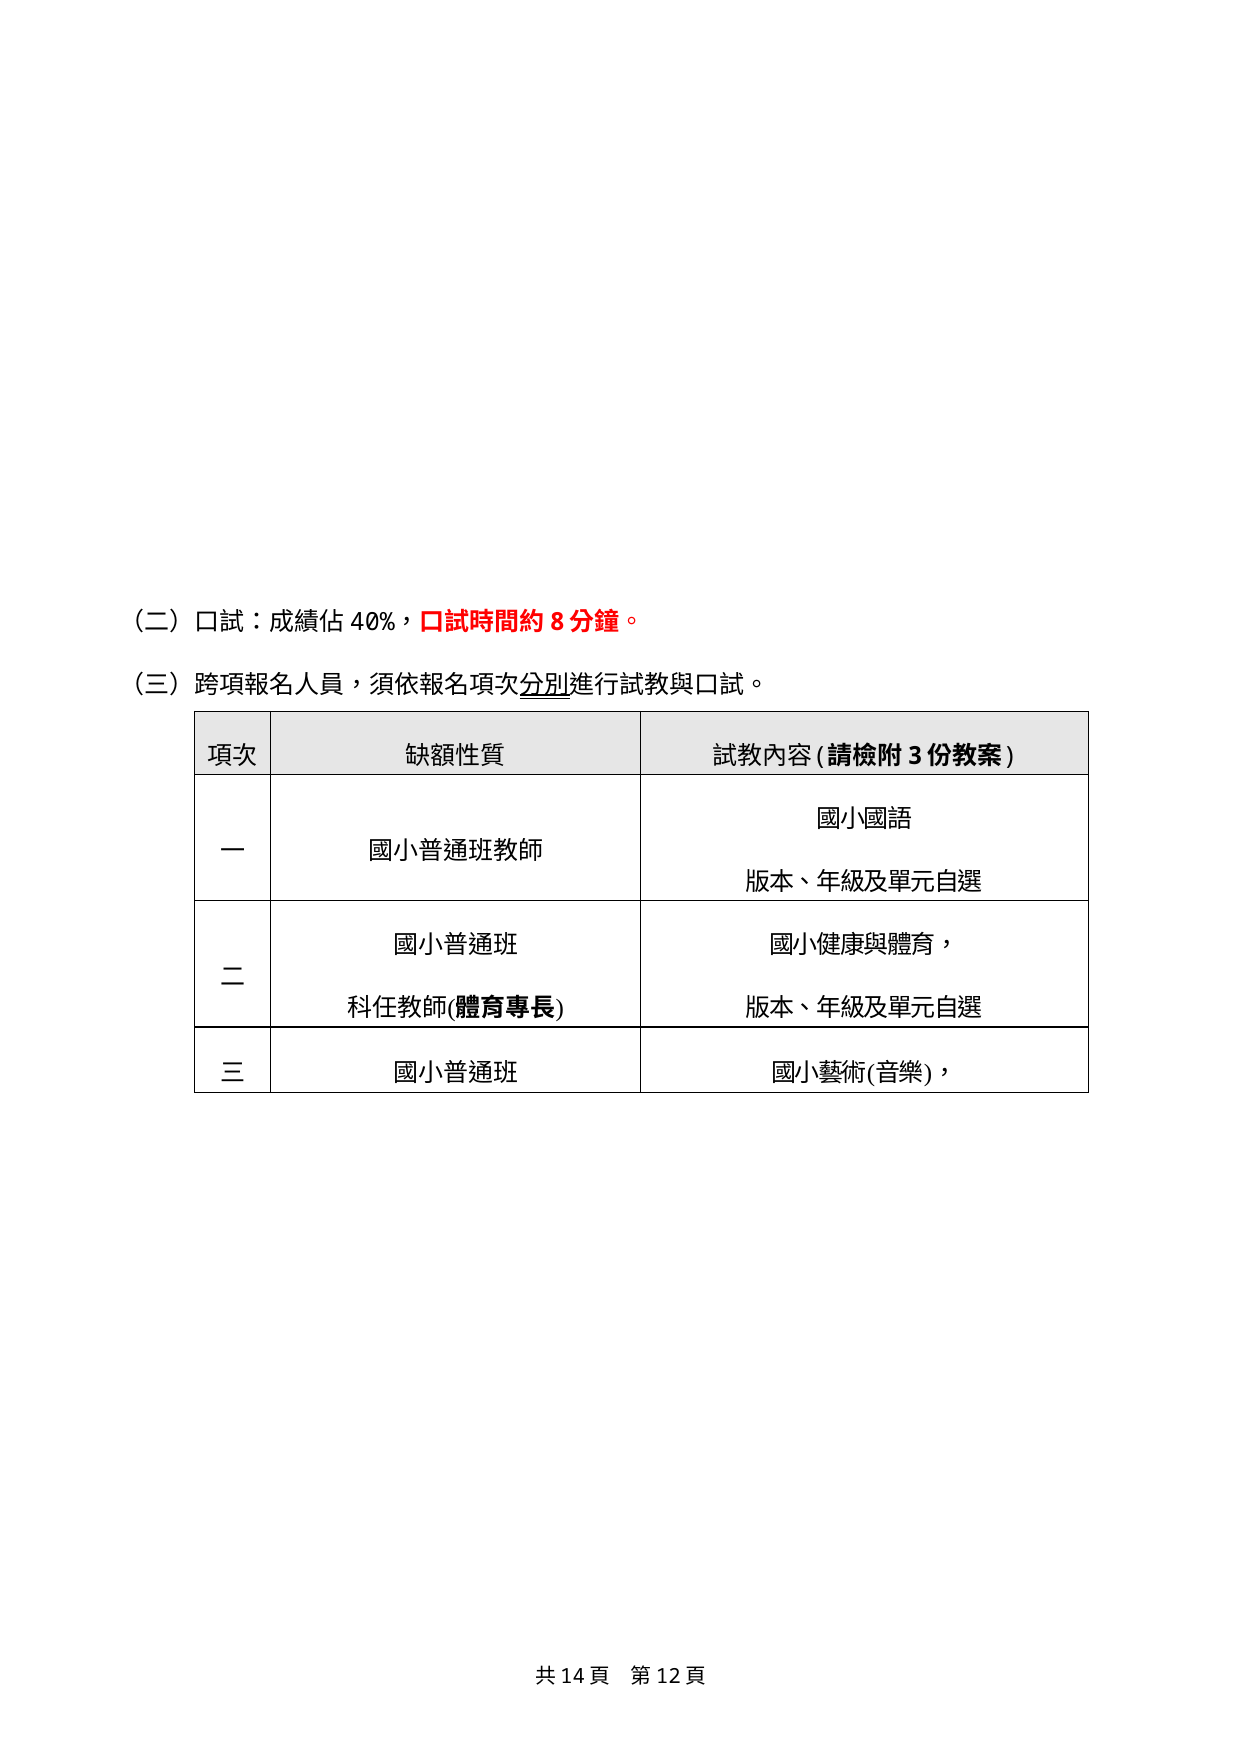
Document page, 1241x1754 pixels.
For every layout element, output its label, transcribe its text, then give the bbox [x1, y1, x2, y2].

table_cell 國小國語 版本、年級及單元自選 [641, 775, 1088, 900]
table_cell 一 [195, 775, 270, 900]
table_header 缺額性質 [271, 712, 640, 774]
table_cell 國小普通班教師 [271, 775, 640, 900]
table_cell 二 [195, 901, 270, 1026]
table_header 項次 [195, 712, 270, 774]
table_header 試教內容(請檢附3份教案) [641, 712, 1088, 774]
table_cell 三 [195, 1028, 270, 1092]
text （二）口試：成績佔40%，口試時間約8分鐘。 [119, 578, 1146, 641]
table_cell 國小健康與體育， 版本、年級及單元自選 [641, 901, 1088, 1026]
table_cell 國小普通班 [271, 1028, 640, 1092]
text （三）跨項報名人員，須依報名項次分別進行試教與口試。 [119, 641, 1146, 703]
table_cell 國小藝術(音樂)， [641, 1028, 1088, 1092]
table_cell 國小普通班 科任教師(體育專長) [271, 901, 640, 1026]
